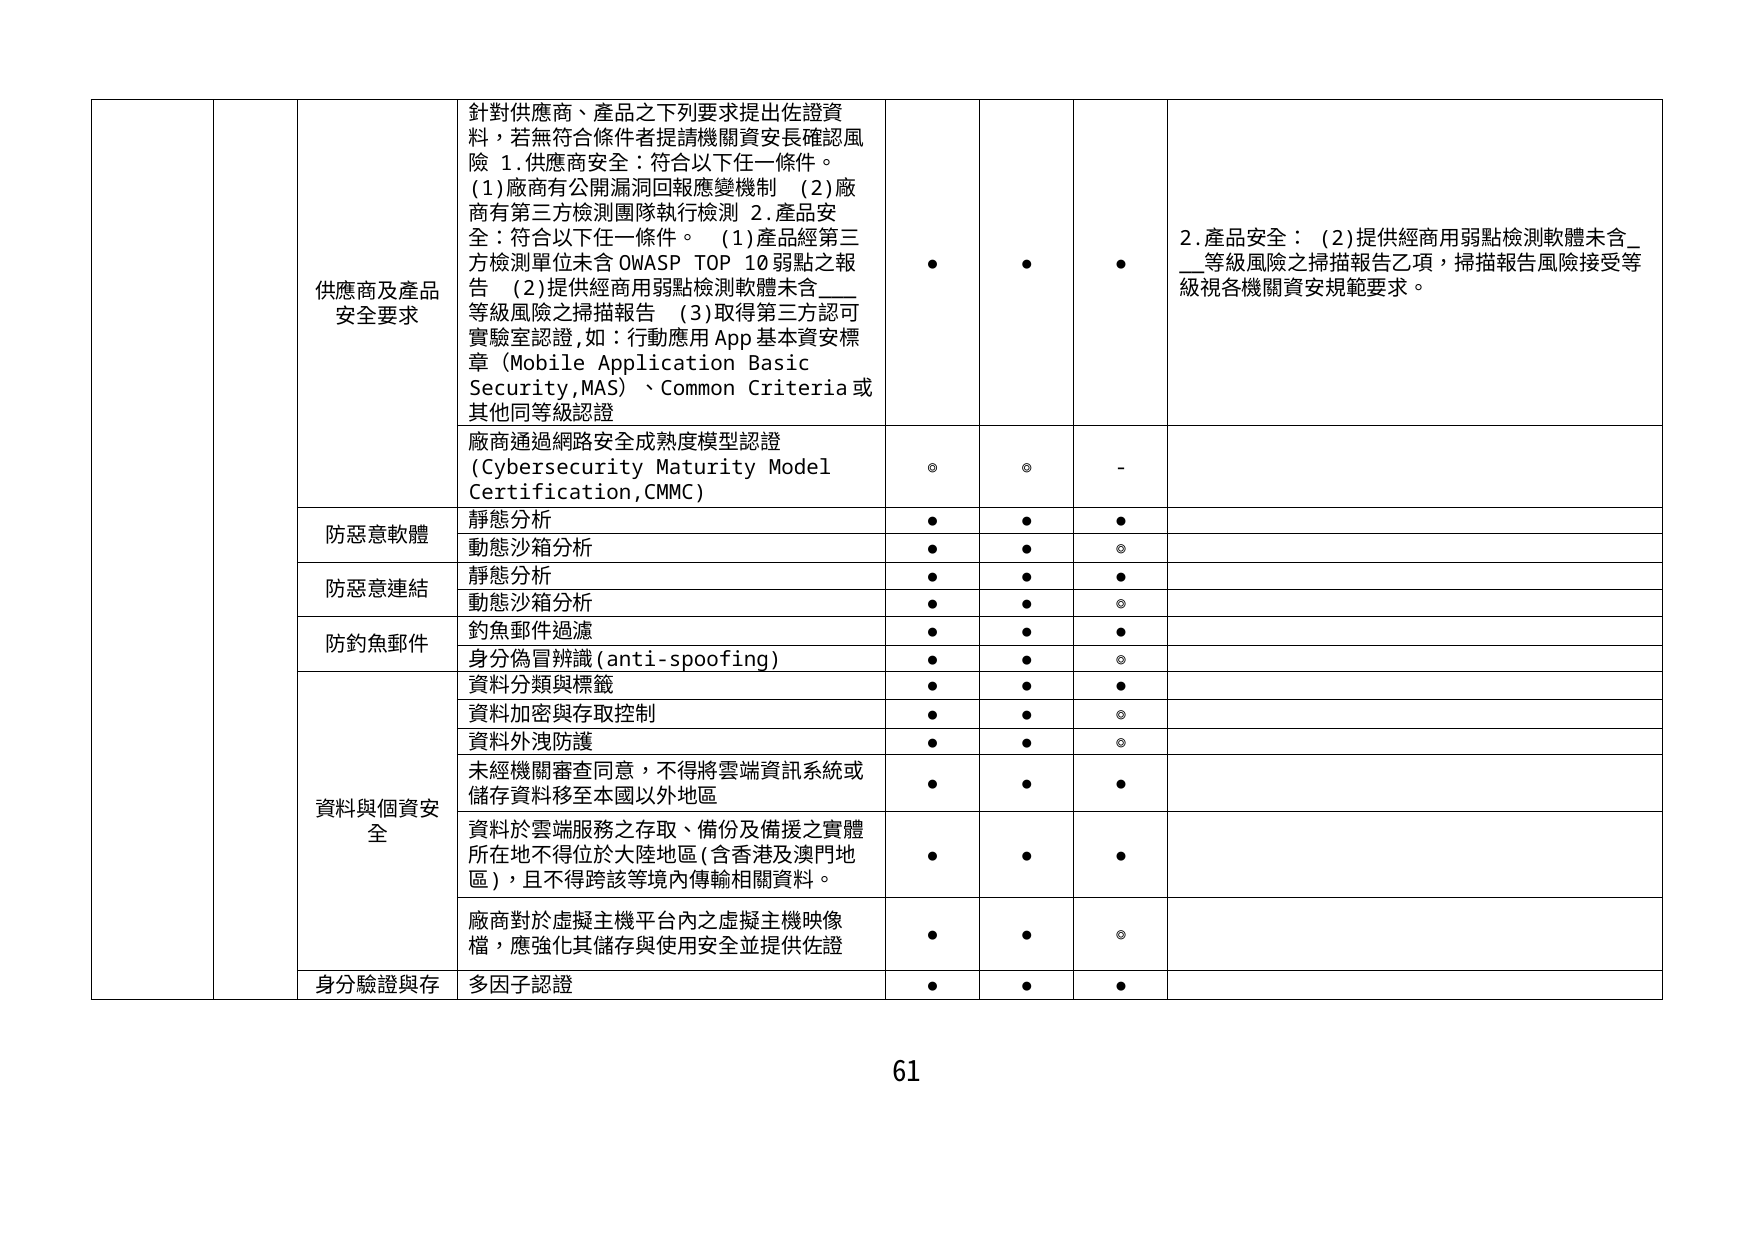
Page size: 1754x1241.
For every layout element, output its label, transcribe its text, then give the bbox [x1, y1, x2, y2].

table_cell ● [886, 898, 979, 970]
table_cell ● [1074, 100, 1167, 425]
table_cell [1168, 617, 1662, 645]
table_cell 資料與個資安全 [298, 672, 457, 970]
table_cell ◎ [1074, 898, 1167, 970]
table_cell 釣魚郵件過濾 [458, 617, 885, 645]
table_cell ● [886, 812, 979, 897]
table_cell ● [886, 646, 979, 671]
table_cell 廠商通過網路安全成熟度模型認證(Cybersecurity Maturity Model Certification,CMMC) [458, 426, 885, 507]
table_cell [1168, 590, 1662, 616]
table_cell 防惡意連結 [298, 563, 457, 616]
table_cell ● [886, 590, 979, 616]
table_cell ● [980, 700, 1073, 728]
table_cell [214, 100, 297, 999]
table_cell [1168, 646, 1662, 671]
table_cell 多因子認證 [458, 971, 885, 999]
table_cell ● [980, 563, 1073, 589]
table_cell [92, 100, 213, 999]
table_cell ● [1074, 508, 1167, 533]
table_cell ● [1074, 971, 1167, 999]
table_cell [1168, 426, 1662, 507]
table_cell ◎ [980, 426, 1073, 507]
table_cell [1168, 508, 1662, 533]
table_cell ● [980, 646, 1073, 671]
table_cell ● [886, 617, 979, 645]
table_cell [1168, 898, 1662, 970]
table_cell 動態沙箱分析 [458, 590, 885, 616]
table_cell ● [1074, 755, 1167, 811]
table_cell ◎ [886, 426, 979, 507]
table_cell [1168, 971, 1662, 999]
table_cell ● [886, 534, 979, 562]
table_cell ◎ [1074, 646, 1167, 671]
table_cell ● [886, 729, 979, 754]
table_cell ● [980, 971, 1073, 999]
table_cell [1168, 672, 1662, 699]
table_cell 針對供應商、產品之下列要求提出佐證資料，若無符合條件者提請機關資安長確認風險 1.供應商安全：符合以下任一條件。 (1)廠商有公開漏洞回報應變機制 (2)廠商有第三方檢測團隊執行檢測 2.產品安全：符合以下任一條件。 (1)產品經第三方檢測單位未含OWASP TOP 10弱點之報告 (2)提供經商用弱點檢測軟體未含___等級風險之掃描報告 (3)取得第三方認可實驗室認證,如：行動應用App基本資安標章（Mobile Application Basic Security,MAS）、Common Criteria或其他同等級認證 [458, 100, 885, 425]
table_cell 身分偽冒辨識(anti-spoofing) [458, 646, 885, 671]
table_cell [1168, 755, 1662, 811]
table_cell ● [1074, 672, 1167, 699]
table_cell 靜態分析 [458, 508, 885, 533]
table_cell ● [980, 534, 1073, 562]
table_cell ● [1074, 563, 1167, 589]
table_cell [1168, 729, 1662, 754]
table_cell 資料加密與存取控制 [458, 700, 885, 728]
table_cell 防釣魚郵件 [298, 617, 457, 671]
table_cell ● [886, 100, 979, 425]
table_cell [1168, 534, 1662, 562]
table_cell ● [980, 590, 1073, 616]
table_cell ◎ [1074, 590, 1167, 616]
table_cell 資料於雲端服務之存取、備份及備援之實體所在地不得位於大陸地區(含香港及澳門地區)，且不得跨該等境內傳輸相關資料。 [458, 812, 885, 897]
table_cell ● [980, 812, 1073, 897]
table_cell ● [1074, 617, 1167, 645]
table_cell ● [980, 100, 1073, 425]
table_cell ● [980, 508, 1073, 533]
table_cell ● [980, 672, 1073, 699]
table_cell 未經機關審查同意，不得將雲端資訊系統或儲存資料移至本國以外地區 [458, 755, 885, 811]
table_cell 2.產品安全： (2)提供經商用弱點檢測軟體未含___等級風險之掃描報告乙項，掃描報告風險接受等級視各機關資安規範要求。 [1168, 100, 1662, 425]
table_cell [1168, 563, 1662, 589]
table_cell 資料分類與標籤 [458, 672, 885, 699]
table_cell ● [980, 755, 1073, 811]
table_cell ● [980, 617, 1073, 645]
table_cell ● [886, 508, 979, 533]
table_cell ● [1074, 812, 1167, 897]
table_cell 防惡意軟體 [298, 508, 457, 562]
table_cell ◎ [1074, 700, 1167, 728]
table_cell [1168, 700, 1662, 728]
table_cell 資料外洩防護 [458, 729, 885, 754]
table_cell ● [886, 563, 979, 589]
table_cell ● [886, 755, 979, 811]
table_cell - [1074, 426, 1167, 507]
table_cell ● [886, 672, 979, 699]
table_cell [1168, 812, 1662, 897]
table_cell ● [980, 898, 1073, 970]
table_cell ● [886, 971, 979, 999]
table_cell ● [980, 729, 1073, 754]
table_cell ◎ [1074, 534, 1167, 562]
table_cell ◎ [1074, 729, 1167, 754]
table_cell 靜態分析 [458, 563, 885, 589]
table_cell 供應商及產品安全要求 [298, 100, 457, 507]
table_cell 動態沙箱分析 [458, 534, 885, 562]
table_cell ● [886, 700, 979, 728]
table_cell 廠商對於虛擬主機平台內之虛擬主機映像檔，應強化其儲存與使用安全並提供佐證 [458, 898, 885, 970]
table_cell 身分驗證與存 [298, 971, 457, 999]
